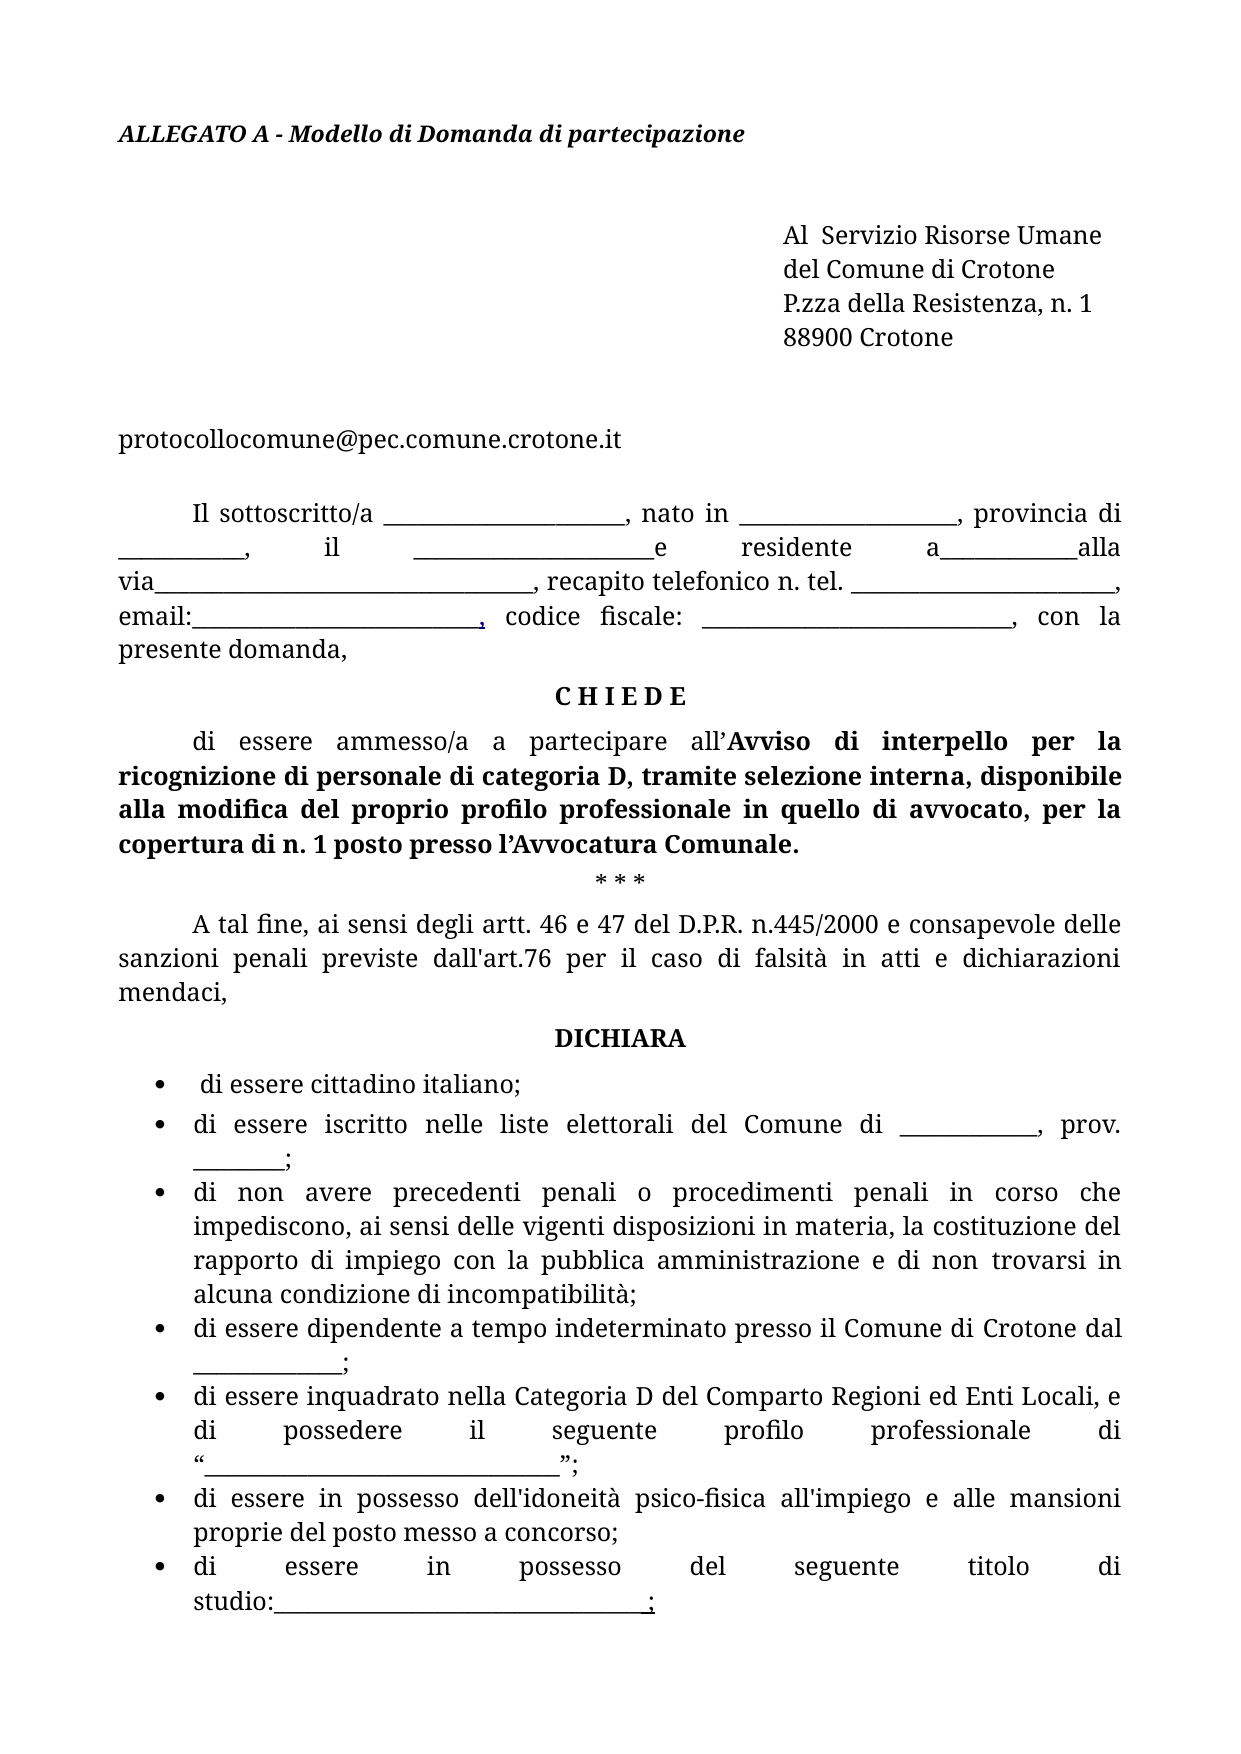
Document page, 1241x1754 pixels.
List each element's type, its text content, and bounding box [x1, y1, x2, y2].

text A tal fine, ai sensi degli artt. 46 e 47 del D.P.R. n.445/2000 e consapevole delle sanzioni penali previste dall'art.76 per il caso di falsità in atti e dichiarazioni mendaci, [118, 906, 1122, 1008]
text ALLEGATO A - Modello di Domanda di partecipazione [118, 118, 1122, 149]
text Il sottoscritto/a _____________________, nato in ___________________, provincia di ___________, il _____________________e residente a____________alla via_________________________________, recapito telefonico n. tel. _______________________, email:_________________________, codice fiscale: ___________________________, con la presente domanda, [118, 496, 1122, 666]
text Al Servizio Risorse Umane [118, 217, 1122, 252]
text di essere ammesso/a a partecipare all’Avviso di interpello per la ricognizione di personale di categoria D, tramite selezione interna, disponibile alla modifica del proprio profilo professionale in quello di avvocato, per la copertura di n. 1 posto presso l’Avvocatura Comunale. [118, 724, 1122, 860]
text 88900 Crotone [118, 320, 1122, 354]
text del Comune di Crotone [118, 252, 1122, 286]
list di essere cittadino italiano; [156, 1066, 1122, 1100]
list di essere dipendente a tempo indeterminato presso il Comune di Crotone dal _____________; [156, 1311, 1122, 1379]
text P.zza della Resistenza, n. 1 [118, 286, 1122, 320]
text C H I E D E [118, 678, 1122, 712]
text protocollocomune@pec.comune.crotone.it [118, 388, 1122, 456]
list di non avere precedenti penali o procedimenti penali in corso che impediscono, ai sensi delle vigenti disposizioni in materia, la costituzione del rapporto di impiego con la pubblica amministrazione e di non trovarsi in alcuna condizione di incompatibilità; [156, 1174, 1122, 1311]
text DICHIARA [118, 1020, 1122, 1054]
list di essere iscritto nelle liste elettorali del Comune di ____________, prov. ________; [156, 1106, 1122, 1174]
list di essere in possesso dell'idoneità psico-fisica all'impiego e alle mansioni proprie del posto messo a concorso; [156, 1481, 1122, 1549]
list di essere inquadrato nella Categoria D del Comparto Regioni ed Enti Locali, e di possedere il seguente profilo professionale di “_______________________________”; [156, 1379, 1122, 1481]
text * * * [118, 866, 1122, 900]
list di essere in possesso del seguente titolo di studio:________________________________ ; [156, 1549, 1122, 1617]
